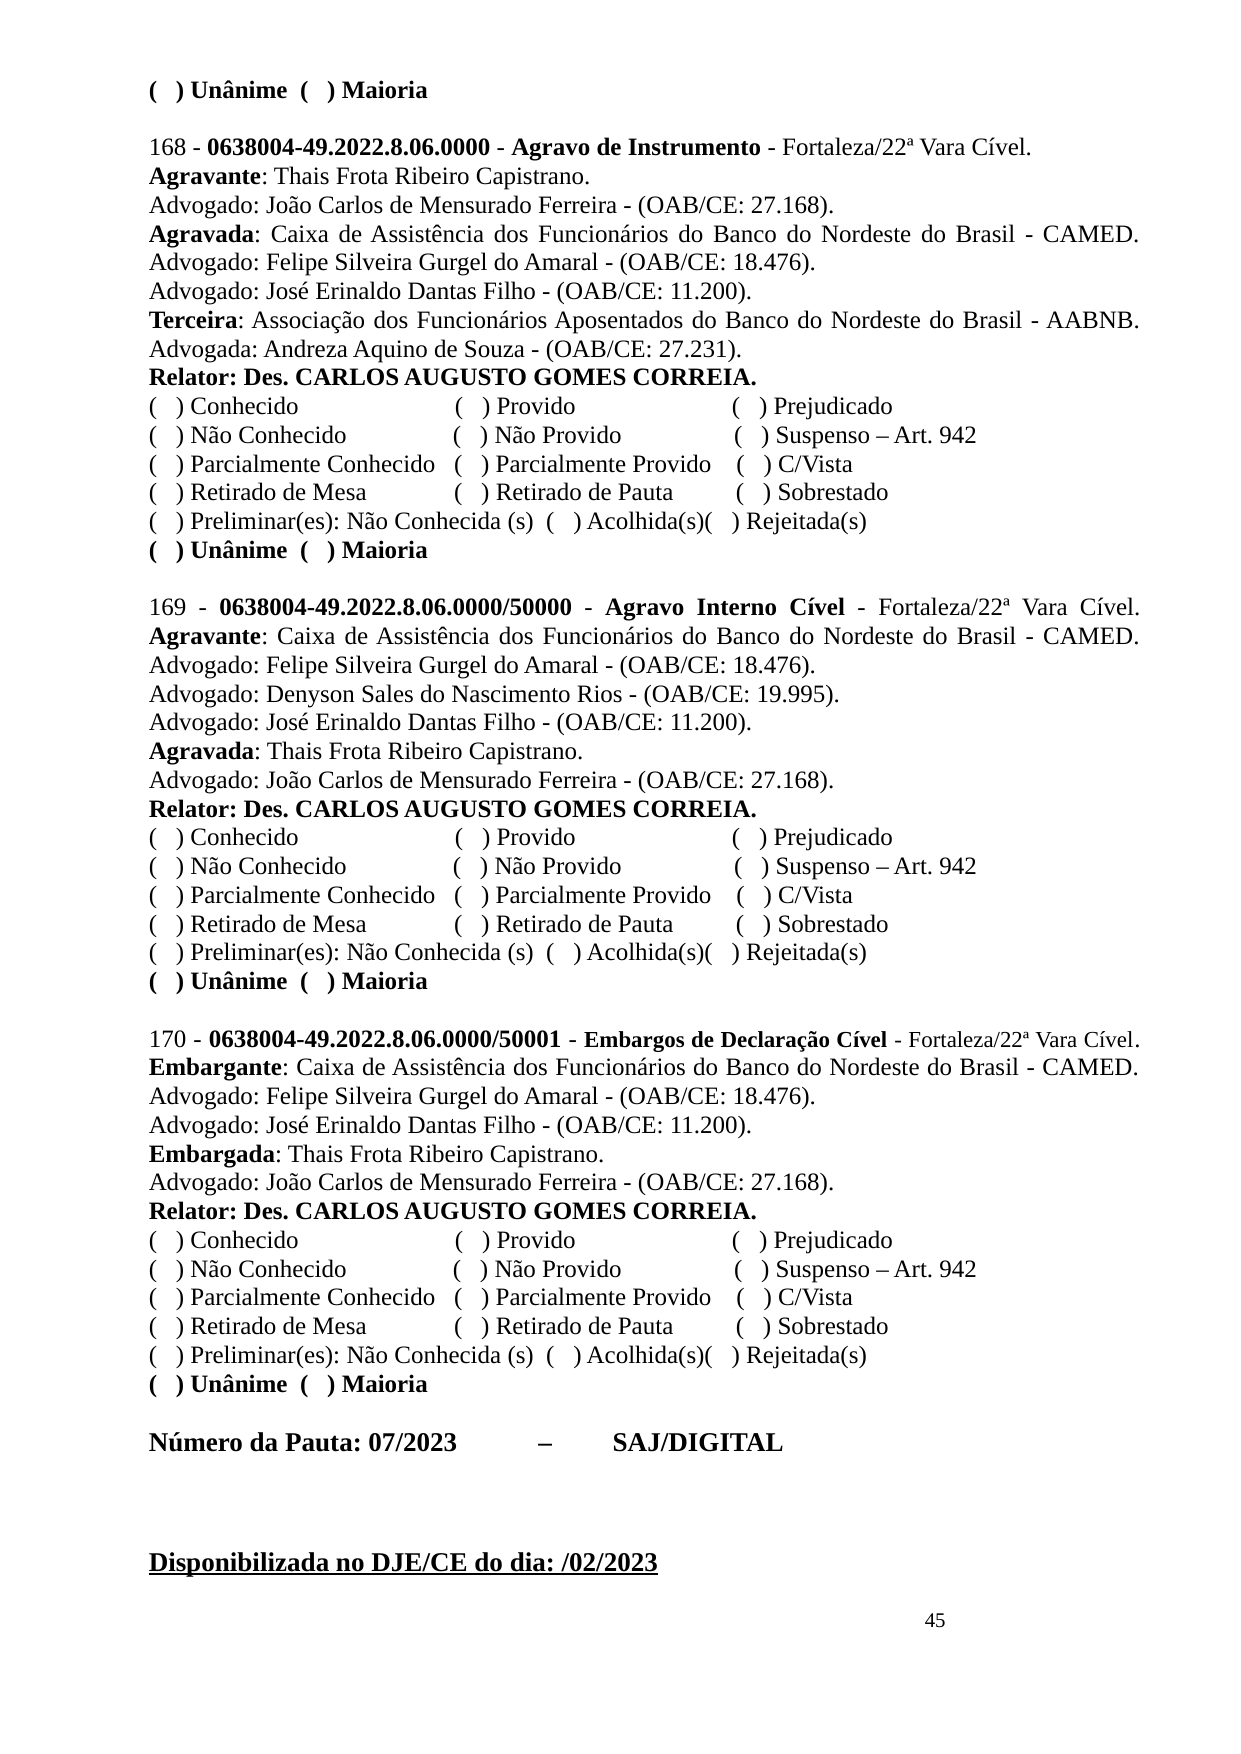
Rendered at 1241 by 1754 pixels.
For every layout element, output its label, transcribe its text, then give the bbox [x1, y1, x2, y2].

text Advogado: João Carlos de Mensurado Ferreira - (OAB/CE: 27.168). [148, 190, 1141, 219]
text Agravante: Thais Frota Ribeiro Capistrano. [148, 161, 1141, 190]
text Número da Pauta: 07/2023 – SAJ/DIGITAL [148, 1426, 1141, 1457]
text Advogado: José Erinaldo Dantas Filho - (OAB/CE: 11.200). [148, 1110, 1141, 1139]
text ( ) Conhecido ( ) Provido ( ) Prejudicado [148, 1225, 1141, 1254]
text Terceira: Associação dos Funcionários Aposentados do Banco do Nordeste do Brasil - AABNB. Advogada: Andreza Aquino de Souza - (OAB/CE: 27.231). [148, 305, 1141, 362]
text ( ) Unânime ( ) Maioria [148, 1369, 1158, 1397]
text 168 - 0638004-49.2022.8.06.0000 - Agravo de Instrumento - Fortaleza/22ª Vara Cível. [148, 132, 1141, 161]
text ( ) Não Conhecido ( ) Não Provido ( ) Suspenso – Art. 942 [148, 420, 1158, 449]
text Advogado: Denyson Sales do Nascimento Rios - (OAB/CE: 19.995). [148, 679, 1141, 707]
text Advogado: João Carlos de Mensurado Ferreira - (OAB/CE: 27.168). [148, 765, 1141, 794]
text Embargada: Thais Frota Ribeiro Capistrano. [148, 1139, 1141, 1167]
text ( ) Unânime ( ) Maioria [148, 535, 1158, 564]
text Advogado: José Erinaldo Dantas Filho - (OAB/CE: 11.200). [148, 707, 1141, 736]
text ( ) Preliminar(es): Não Conhecida (s) ( ) Acolhida(s)( ) Rejeitada(s) [148, 506, 1158, 535]
text Relator: Des. CARLOS AUGUSTO GOMES CORREIA. [148, 362, 1141, 391]
text ( ) Retirado de Mesa ( ) Retirado de Pauta ( ) Sobrestado [148, 477, 1158, 506]
text Disponibilizada no DJE/CE do dia: /02/2023 [148, 1546, 1141, 1577]
text ( ) Parcialmente Conhecido ( ) Parcialmente Provido ( ) C/Vista [148, 449, 1158, 477]
text Relator: Des. CARLOS AUGUSTO GOMES CORREIA. [148, 794, 1141, 822]
text Advogado: José Erinaldo Dantas Filho - (OAB/CE: 11.200). [148, 276, 1141, 305]
text ( ) Não Conhecido ( ) Não Provido ( ) Suspenso – Art. 942 [148, 1254, 1158, 1282]
text 170 - 0638004-49.2022.8.06.0000/50001 - Embargos de Declaração Cível - Fortaleza/22ª Vara Cível. Embargante: Caixa de Assistência dos Funcionários do Banco do Nordeste do Brasil - CAMED. Advogado: Felipe Silveira Gurgel do Amaral - (OAB/CE: 18.476). [148, 1024, 1141, 1110]
text ( ) Unânime ( ) Maioria [148, 966, 1158, 995]
text ( ) Não Conhecido ( ) Não Provido ( ) Suspenso – Art. 942 [148, 851, 1158, 880]
text ( ) Parcialmente Conhecido ( ) Parcialmente Provido ( ) C/Vista [148, 1282, 1158, 1311]
text ( ) Conhecido ( ) Provido ( ) Prejudicado [148, 391, 1141, 420]
text Agravada: Caixa de Assistência dos Funcionários do Banco do Nordeste do Brasil - CAMED. Advogado: Felipe Silveira Gurgel do Amaral - (OAB/CE: 18.476). [148, 219, 1141, 276]
text ( ) Preliminar(es): Não Conhecida (s) ( ) Acolhida(s)( ) Rejeitada(s) [148, 937, 1158, 966]
text Relator: Des. CARLOS AUGUSTO GOMES CORREIA. [148, 1196, 1141, 1225]
text Agravada: Thais Frota Ribeiro Capistrano. [148, 736, 1141, 765]
text 169 - 0638004-49.2022.8.06.0000/50000 - Agravo Interno Cível - Fortaleza/22ª Vara Cível. Agravante: Caixa de Assistência dos Funcionários do Banco do Nordeste do Brasil - CAMED. Advogado: Felipe Silveira Gurgel do Amaral - (OAB/CE: 18.476). [148, 592, 1141, 679]
text ( ) Preliminar(es): Não Conhecida (s) ( ) Acolhida(s)( ) Rejeitada(s) [148, 1340, 1158, 1369]
text ( ) Retirado de Mesa ( ) Retirado de Pauta ( ) Sobrestado [148, 1311, 1158, 1340]
text ( ) Conhecido ( ) Provido ( ) Prejudicado [148, 822, 1141, 851]
text ( ) Retirado de Mesa ( ) Retirado de Pauta ( ) Sobrestado [148, 909, 1158, 937]
text Advogado: João Carlos de Mensurado Ferreira - (OAB/CE: 27.168). [148, 1167, 1141, 1196]
text ( ) Parcialmente Conhecido ( ) Parcialmente Provido ( ) C/Vista [148, 880, 1158, 909]
text ( ) Unânime ( ) Maioria [148, 75, 1158, 104]
